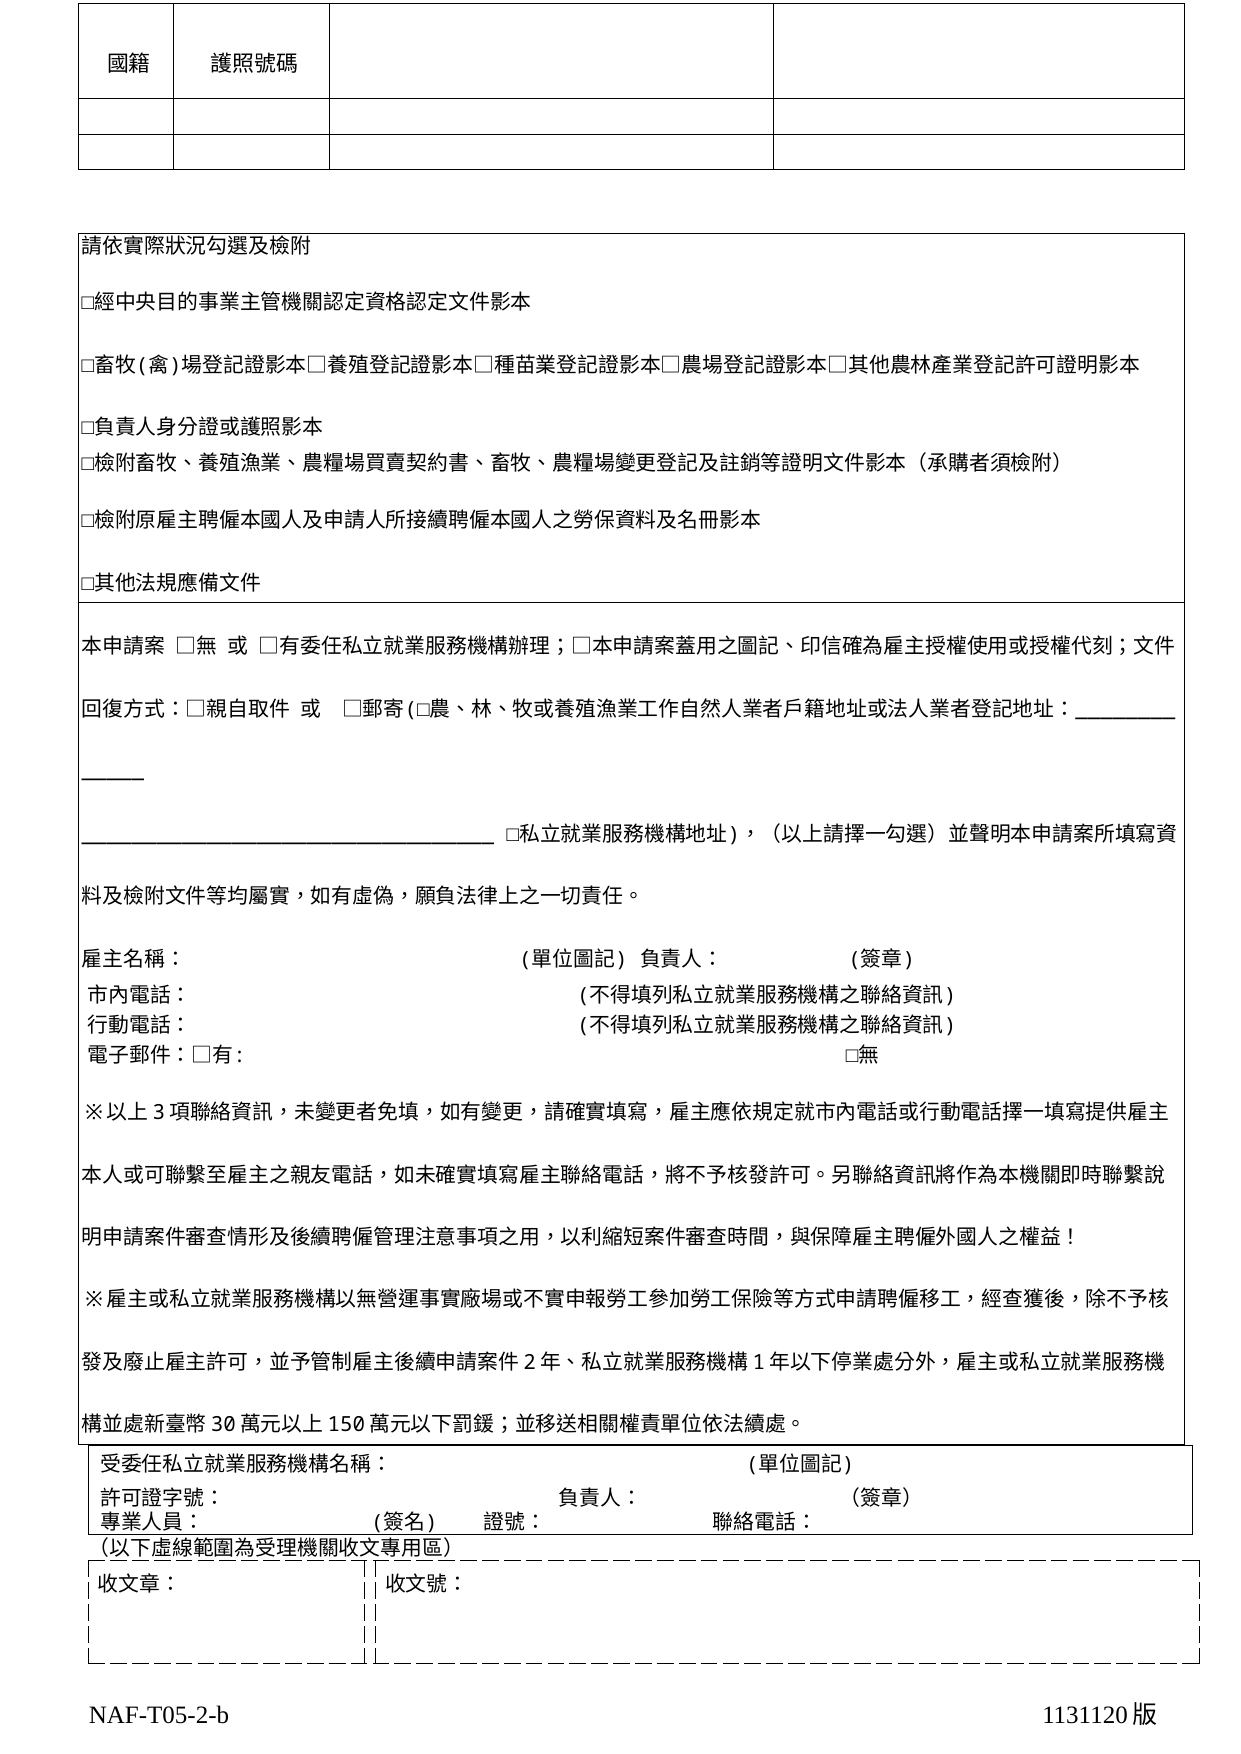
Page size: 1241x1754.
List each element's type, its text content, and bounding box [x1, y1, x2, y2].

text （以下虛線範圍為受理機關收文專用區） [89, 1535, 1157, 1560]
table_cell [174, 135, 329, 169]
table_header [364, 1560, 376, 1663]
table_cell 請依實際狀況勾選及檢附 □經中央目的事業主管機關認定資格認定文件影本 □畜牧(禽)場登記證影本□養殖登記證影本□種苗業登記證影本□農場登記證影本□其他農林產業登記許可證明影本 □負責人身分證或護照影本 □檢附畜牧、養殖漁業、農糧場買賣契約書、畜牧、農糧場變更登記及註銷等證明文件影本（承購者須檢附） □檢附原雇主聘僱本國人及申請人所接續聘僱本國人之勞保資料及名冊影本 □其他法規應備文件 [79, 234, 1184, 602]
table_cell [330, 99, 773, 134]
table_cell [774, 99, 1184, 134]
table_cell [174, 99, 329, 134]
table_cell [79, 135, 173, 169]
table_cell 入國引進許可函文號 [774, 4, 1184, 98]
table_cell [774, 135, 1184, 169]
table_cell [79, 170, 1184, 233]
table_cell [330, 135, 773, 169]
table_cell [79, 99, 173, 134]
table_cell 本申請案 □無 或 □有委任私立就業服務機構辦理；□本申請案蓋用之圖記、印信確為雇主授權使用或授權代刻；文件回復方式：□親自取件 或 □郵寄(□農、林、牧或養殖漁業工作自然人業者戶籍地址或法人業者登記地址：_____________ _________________________________ □私立就業服務機構地址)，（以上請擇一勾選）並聲明本申請案所填寫資料及檢附文件等均屬實，如有虛偽，願負法律上之一切責任。 雇主名稱： (單位圖記) 負責人： (簽章) 市內電話： (不得填列私立就業服務機構之聯絡資訊) 行動電話： (不得填列私立就業服務機構之聯絡資訊) 電子郵件：□有: □無 ※以上3項聯絡資訊，未變更者免填，如有變更，請確實填寫，雇主應依規定就市內電話或行動電話擇一填寫提供雇主本人或可聯繫至雇主之親友電話，如未確實填寫雇主聯絡電話，將不予核發許可。另聯絡資訊將作為本機關即時聯繫說明申請案件審查情形及後續聘僱管理注意事項之用，以利縮短案件審查時間，與保障雇主聘僱外國人之權益！ ※雇主或私立就業服務機構以無營運事實廠場或不實申報勞工參加勞工保險等方式申請聘僱移工，經查獲後，除不予核發及廢止雇主許可，並予管制雇主後續申請案件2年、私立就業服務機構1年以下停業處分外，雇主或私立就業服務機構並處新臺幣30萬元以上150萬元以下罰鍰；並移送相關權責單位依法續處。 [79, 603, 1184, 1444]
table_cell 國籍 [79, 4, 173, 98]
table_header 受委任私立就業服務機構名稱： (單位圖記) 許可證字號： 負責人： （簽章） 專業人員： (簽名) 證號： 聯絡電話： [89, 1446, 1192, 1534]
table_cell 招募許可函或遞補招募許可函文號 [330, 4, 773, 98]
table_cell 護照號碼 [174, 4, 329, 98]
table_header 收文號： [376, 1560, 1199, 1663]
table_header 收文章： [89, 1560, 364, 1663]
